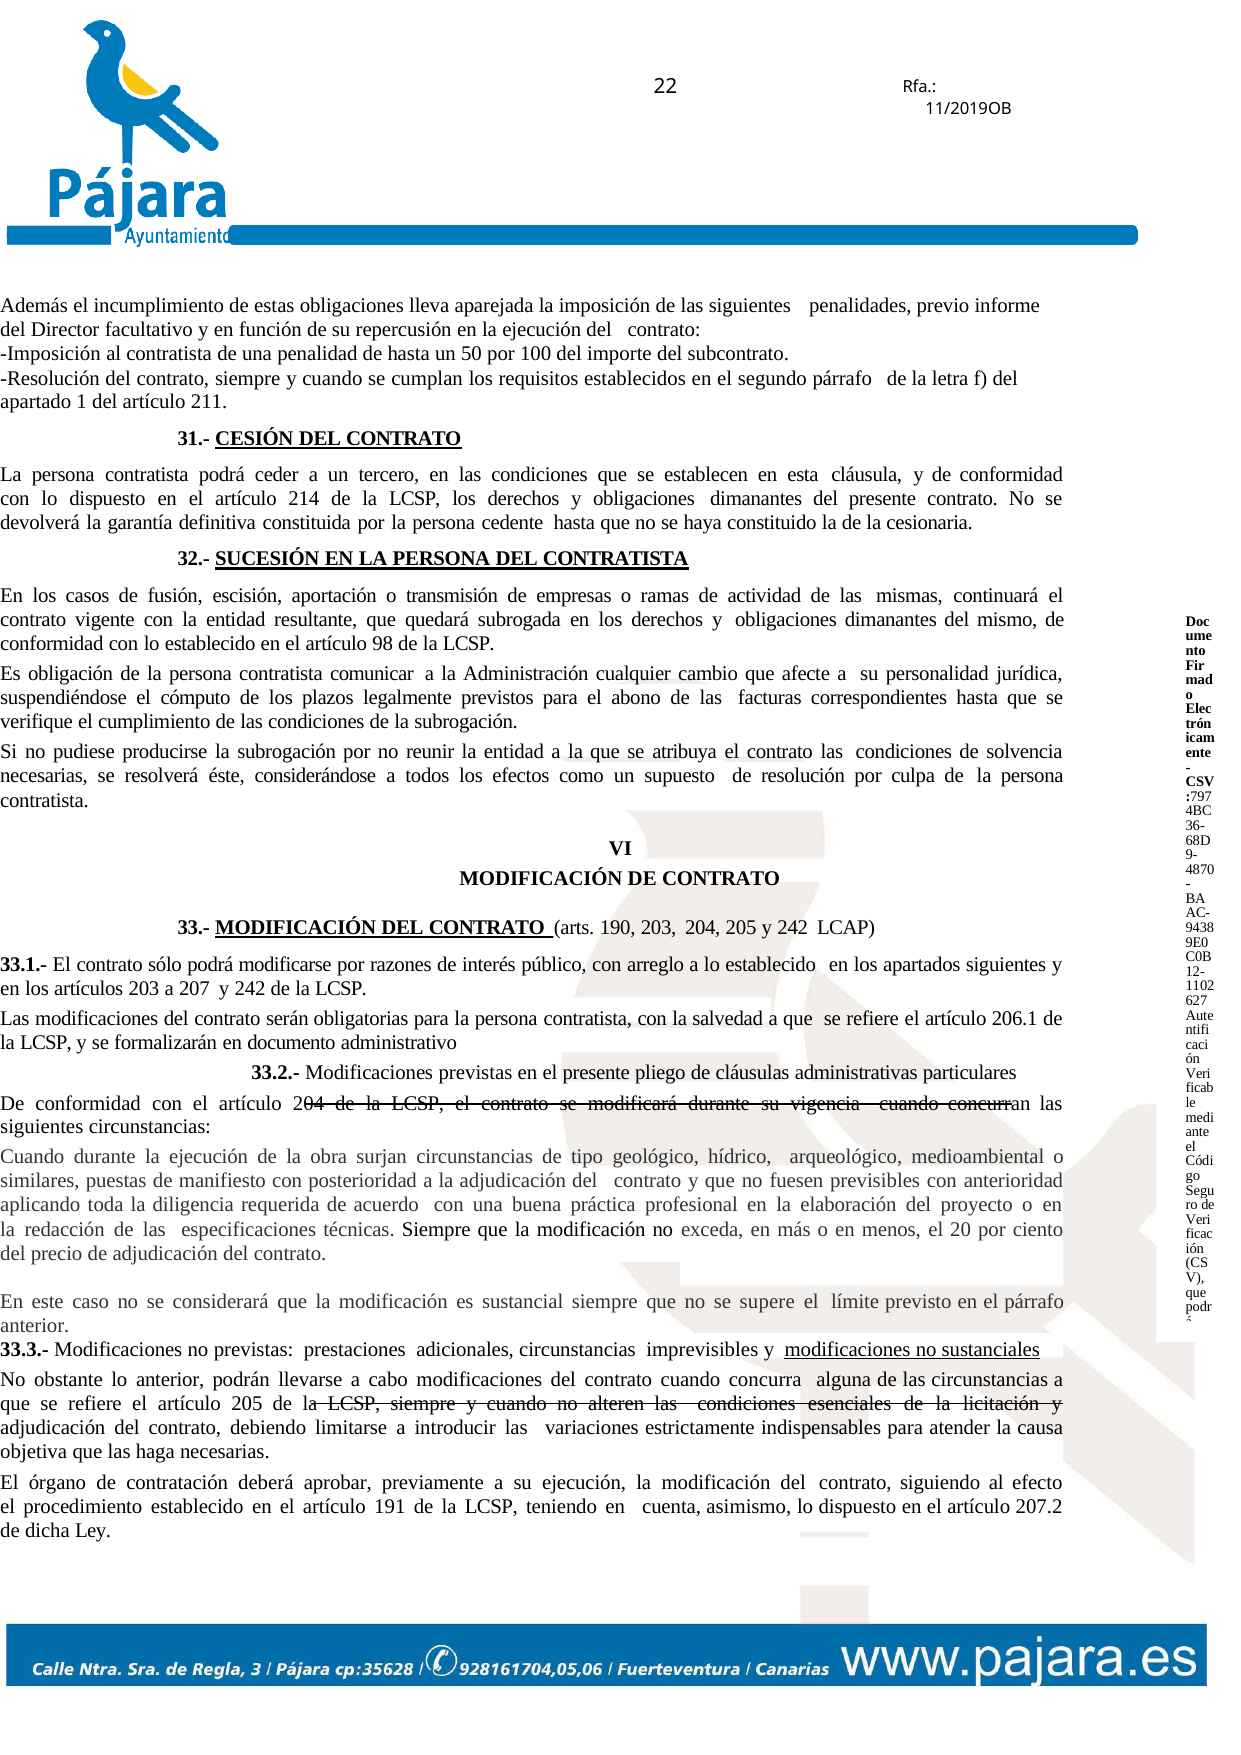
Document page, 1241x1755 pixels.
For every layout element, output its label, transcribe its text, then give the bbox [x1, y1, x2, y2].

text -Resolución del contrato, siempre y cuando se cumplan los requisitos establecidos en el segundo párrafo de la letra f) del apartado 1 del artículo 211. [0, 365, 1063, 413]
text Documento Firmado Electrónicamente - CSV:7974BC36-68D9-4870-BAAC-94389E0C0B12-1102627 Autentificación Verificable mediante el Código Seguro de Verificación (CSV), que podrá validar en https:\\sede.pajara.es [1185, 614, 1215, 1321]
subtitle 31.- CESIÓN DEL CONTRATO [177, 426, 1241, 450]
subtitle 32.- SUCESIÓN EN LA PERSONA DEL CONTRATISTA [177, 546, 1156, 570]
text Además el incumplimiento de estas obligaciones lleva aparejada la imposición de las siguientes penalidades, previo informe del Director facultativo y en función de su repercusión en la ejecución del contrato: [0, 293, 1058, 341]
text Es obligación de la persona contratista comunicar a la Administración cualquier cambio que afecte a su personalidad jurídica, suspendiéndose el cómputo de los plazos legalmente previstos para el abono de las facturas correspondientes hasta que se verifique el cumplimiento de las condiciones de la subrogación. [0, 661, 177, 725]
text La persona contratista podrá ceder a un tercero, en las condiciones que se establecen en esta cláusula, y de conformidad con lo dispuesto en el artículo 214 de la LCSP, los derechos y obligaciones dimanantes del presente contrato. No se devolverá la garantía definitiva constituida por la persona cedente hasta que no se haya constituido la de la cesionaria. [0, 462, 1064, 534]
text -Imposición al contratista de una penalidad de hasta un 50 por 100 del importe del subcontrato. [0, 341, 1241, 365]
text En los casos de fusión, escisión, aportación o transmisión de empresas o ramas de actividad de las mismas, continuará el contrato vigente con la entidad resultante, que quedará subrogada en los derechos y obligaciones dimanantes del mismo, de conformidad con lo establecido en el artículo 98 de la LCSP. [0, 582, 1064, 655]
